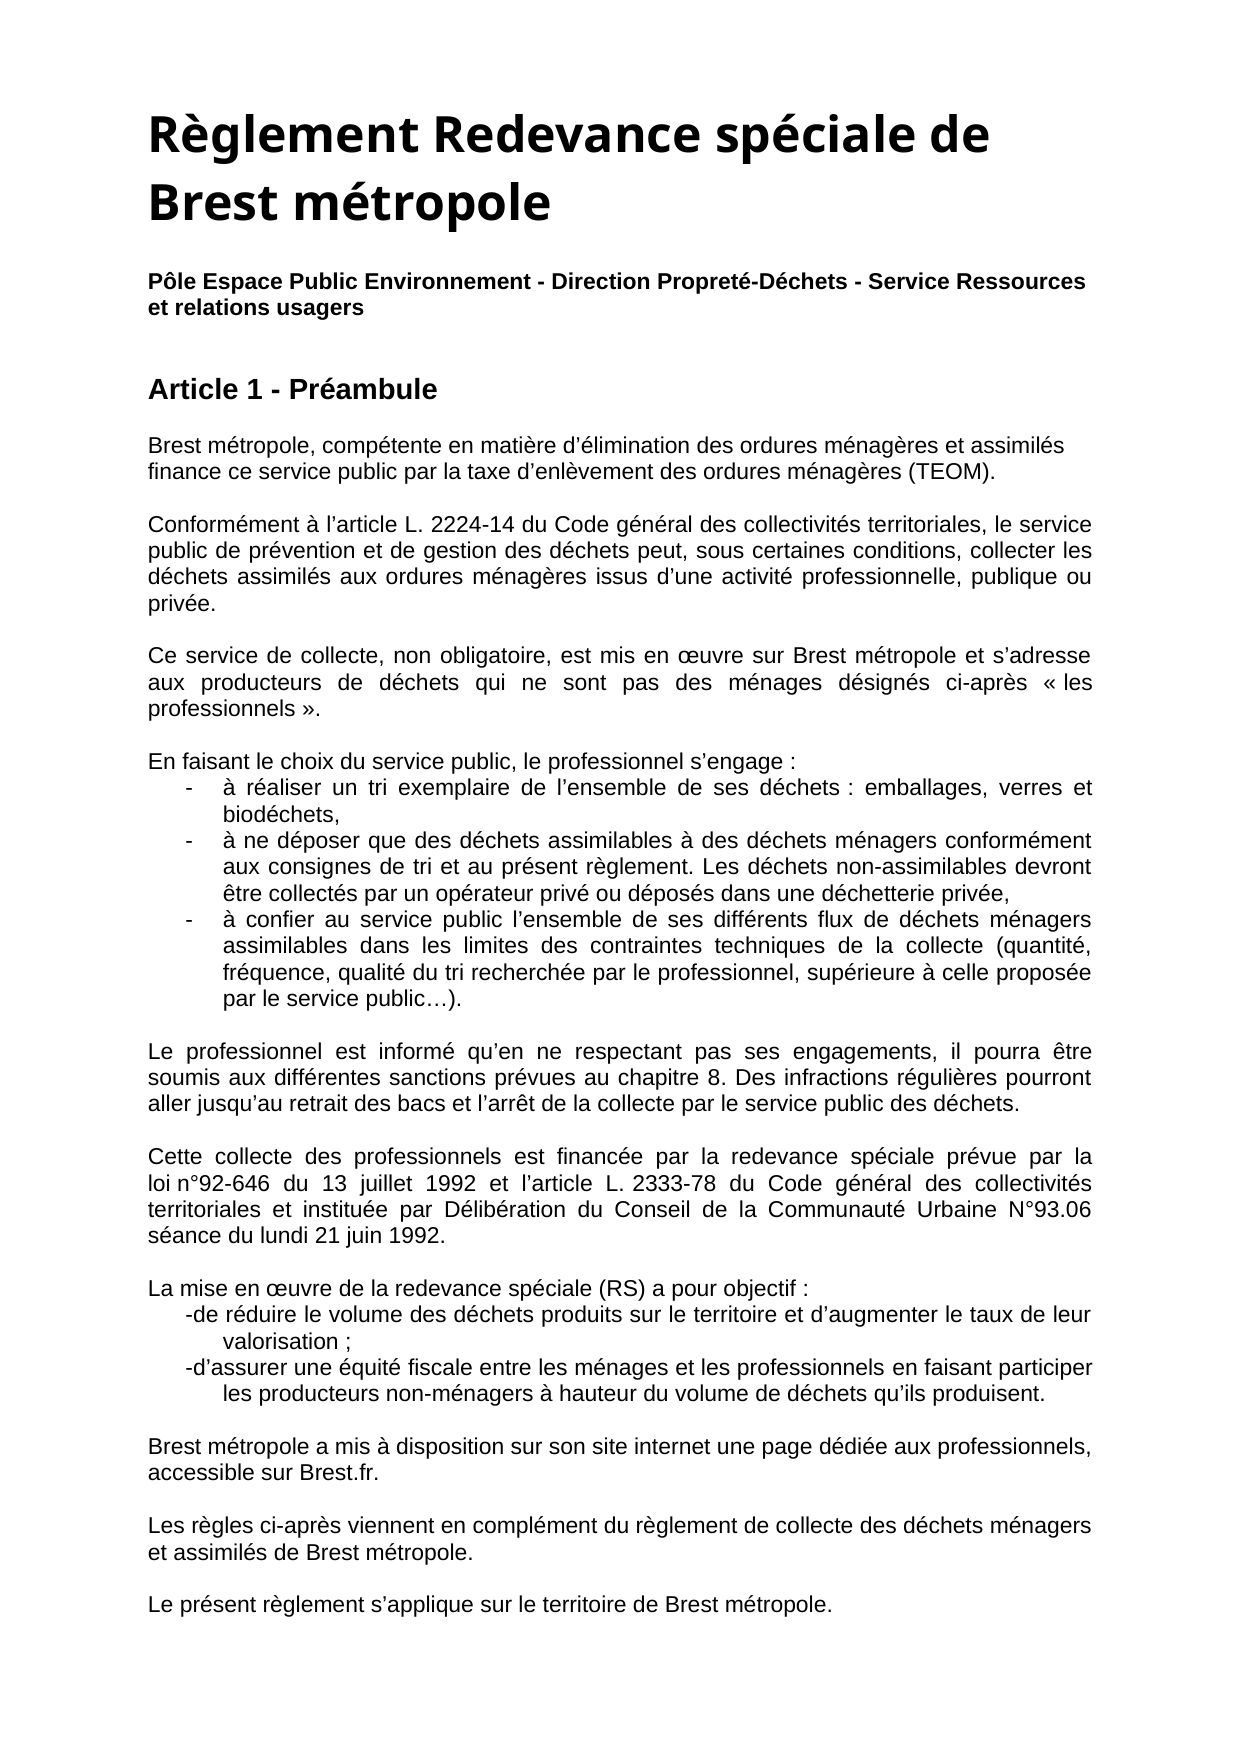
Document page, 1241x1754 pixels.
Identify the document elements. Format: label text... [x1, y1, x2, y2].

list à confier au service public l’ensemble de ses différents flux de déchets ménagers assimilables dans les limites des contraintes techniques de la collecte (quantité, fréquence, qualité du tri recherchée par le professionnel, supérieure à celle proposée par le service public…). [185, 906, 1093, 1011]
text Le professionnel est informé qu’en ne respectant pas ses engagements, il pourra être soumis aux différentes sanctions prévues au chapitre 8. Des infractions régulières pourront aller jusqu’au retrait des bacs et l’arrêt de la collecte par le service public des déchets. [148, 1038, 1093, 1117]
list de réduire le volume des déchets produits sur le territoire et d’augmenter le taux de leur valorisation ; [185, 1301, 1093, 1354]
list d’assurer une équité fiscale entre les ménages et les professionnels en faisant participer les producteurs non-ménagers à hauteur du volume de déchets qu’ils produisent. [185, 1354, 1093, 1407]
text Brest métropole, compétente en matière d’élimination des ordures ménagères et assimilés finance ce service public par la taxe d’enlèvement des ordures ménagères (TEOM). [148, 432, 1093, 484]
text Cette collecte des professionnels est financée par la redevance spéciale prévue par la loi n°92-646 du 13 juillet 1992 et l’article L. 2333-78 du Code général des collectivités territoriales et instituée par Délibération du Conseil de la Communauté Urbaine N°93.06 séance du lundi 21 juin 1992. [148, 1143, 1093, 1248]
subtitle Règlement Redevance spéciale de Brest métropole [148, 99, 1093, 235]
text La mise en œuvre de la redevance spéciale (RS) a pour objectif : [148, 1275, 1093, 1301]
text Pôle Espace Public Environnement - Direction Propreté-Déchets - Service Ressources et relations usagers [148, 268, 1093, 320]
list à réaliser un tri exemplaire de l’ensemble de ses déchets : emballages, verres et biodéchets, [185, 774, 1093, 827]
list à ne déposer que des déchets assimilables à des déchets ménagers conformément aux consignes de tri et au présent règlement. Les déchets non-assimilables devront être collectés par un opérateur privé ou déposés dans une déchetterie privée, [185, 827, 1093, 906]
text Conformément à l’article L. 2224-14 du Code général des collectivités territoriales, le service public de prévention et de gestion des déchets peut, sous certaines conditions, collecter les déchets assimilés aux ordures ménagères issus d’une activité professionnelle, publique ou privée. [148, 511, 1093, 616]
text Le présent règlement s’applique sur le territoire de Brest métropole. [148, 1591, 1093, 1617]
text Ce service de collecte, non obligatoire, est mis en œuvre sur Brest métropole et s’adresse aux producteurs de déchets qui ne sont pas des ménages désignés ci-après « les professionnels ». [148, 642, 1093, 721]
text En faisant le choix du service public, le professionnel s’engage : [148, 748, 1093, 774]
subtitle Article 1 - Préambule [148, 372, 1093, 405]
text Brest métropole a mis à disposition sur son site internet une page dédiée aux professionnels, accessible sur Brest.fr. [148, 1433, 1093, 1486]
text Les règles ci-après viennent en complément du règlement de collecte des déchets ménagers et assimilés de Brest métropole. [148, 1512, 1093, 1565]
